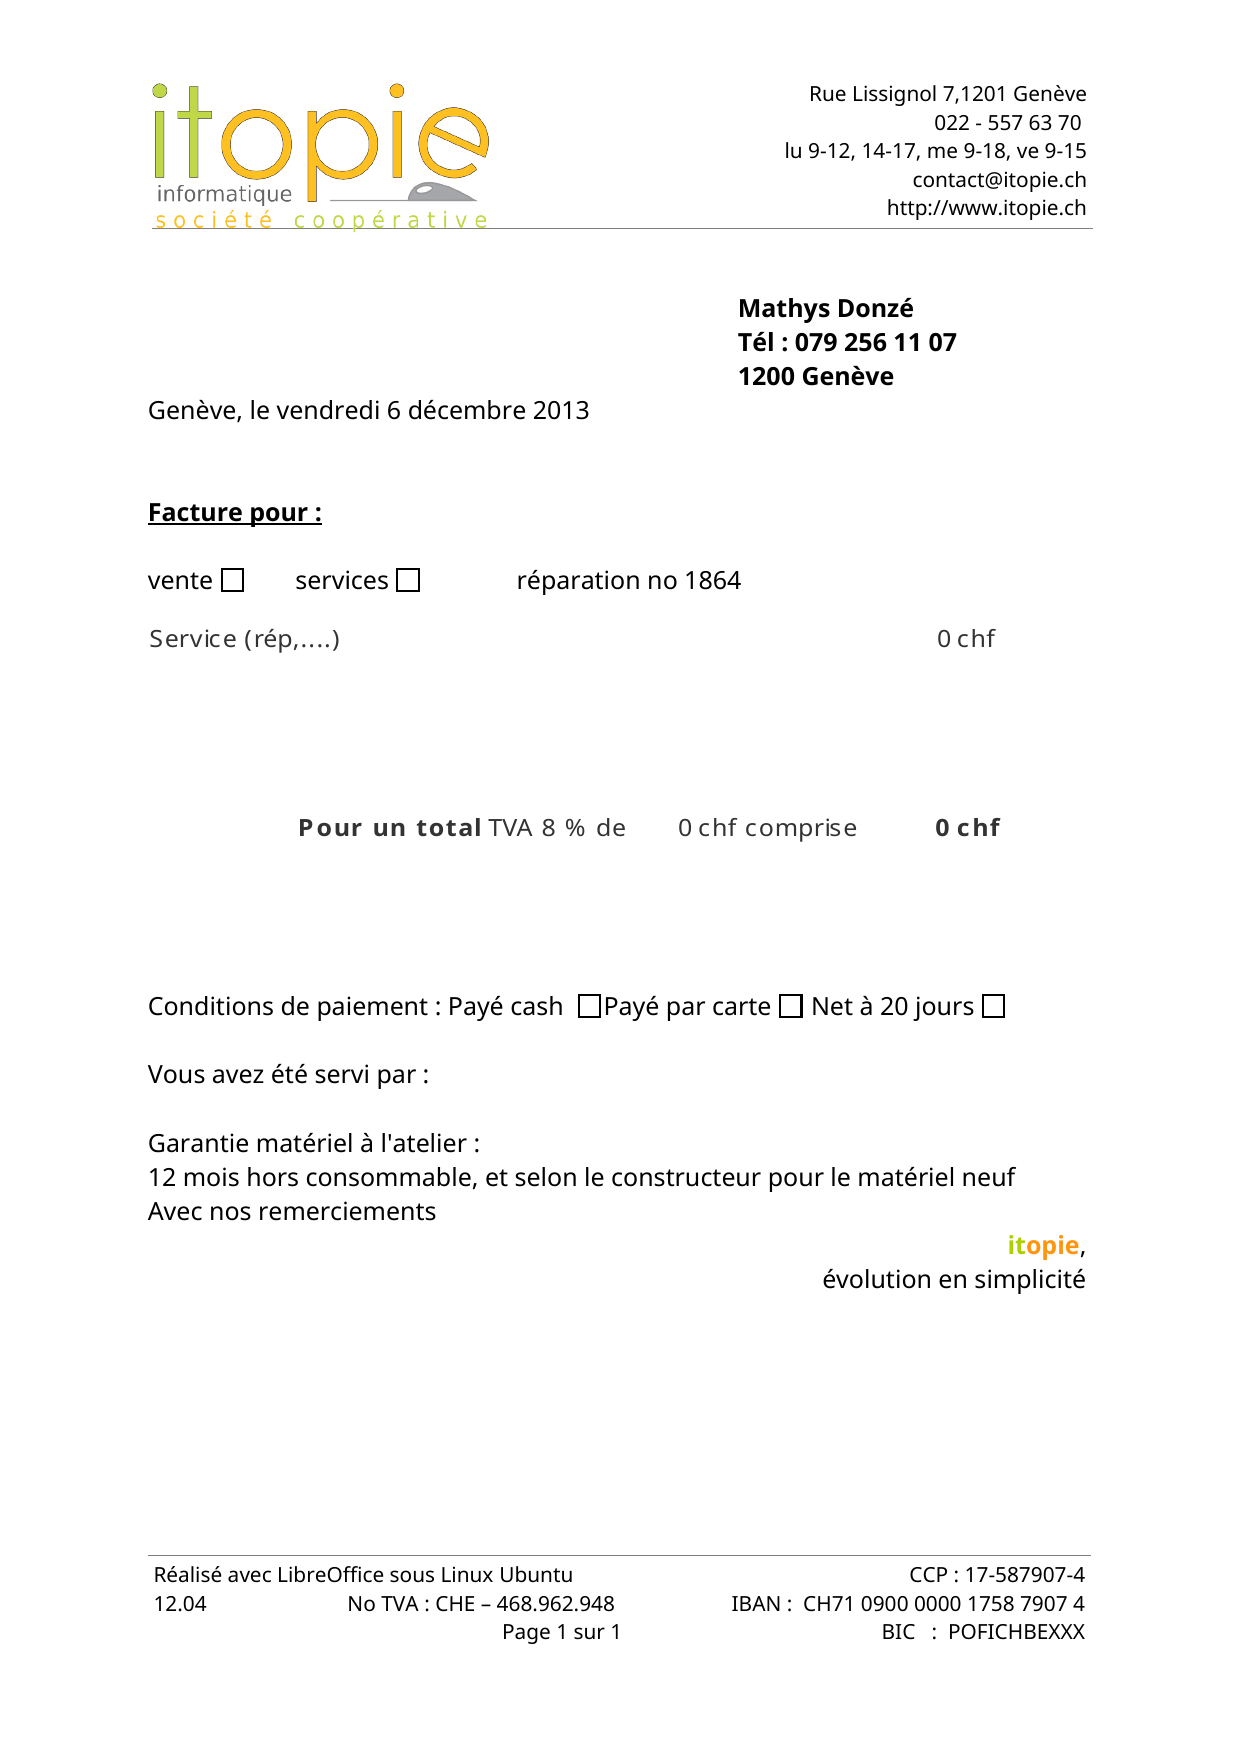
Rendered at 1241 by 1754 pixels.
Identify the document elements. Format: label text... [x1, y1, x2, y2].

text Garantie matériel à l'atelier : [148, 1125, 1093, 1159]
text évolution en simplicité [148, 1262, 1093, 1296]
text 12 mois hors consommable, et selon le constructeur pour le matériel neuf [148, 1159, 1093, 1193]
text itopie, [148, 1227, 1093, 1262]
text vente services réparation no 1864 [148, 563, 1093, 597]
picture [138, 72, 500, 244]
text Vous avez été servi par : [148, 1057, 1093, 1091]
text Genève, le vendredi 6 décembre 2013 [148, 392, 1093, 427]
text Mathys Donzé [148, 290, 1093, 324]
text Conditions de paiement : Payé cash Payé par carte Net à 20 jours [148, 989, 1093, 1023]
text Facture pour : [148, 495, 1093, 529]
text Tél : 079 256 11 07 [148, 324, 1093, 358]
text Avec nos remerciements [148, 1193, 1093, 1227]
text 1200 Genève [148, 358, 1093, 392]
